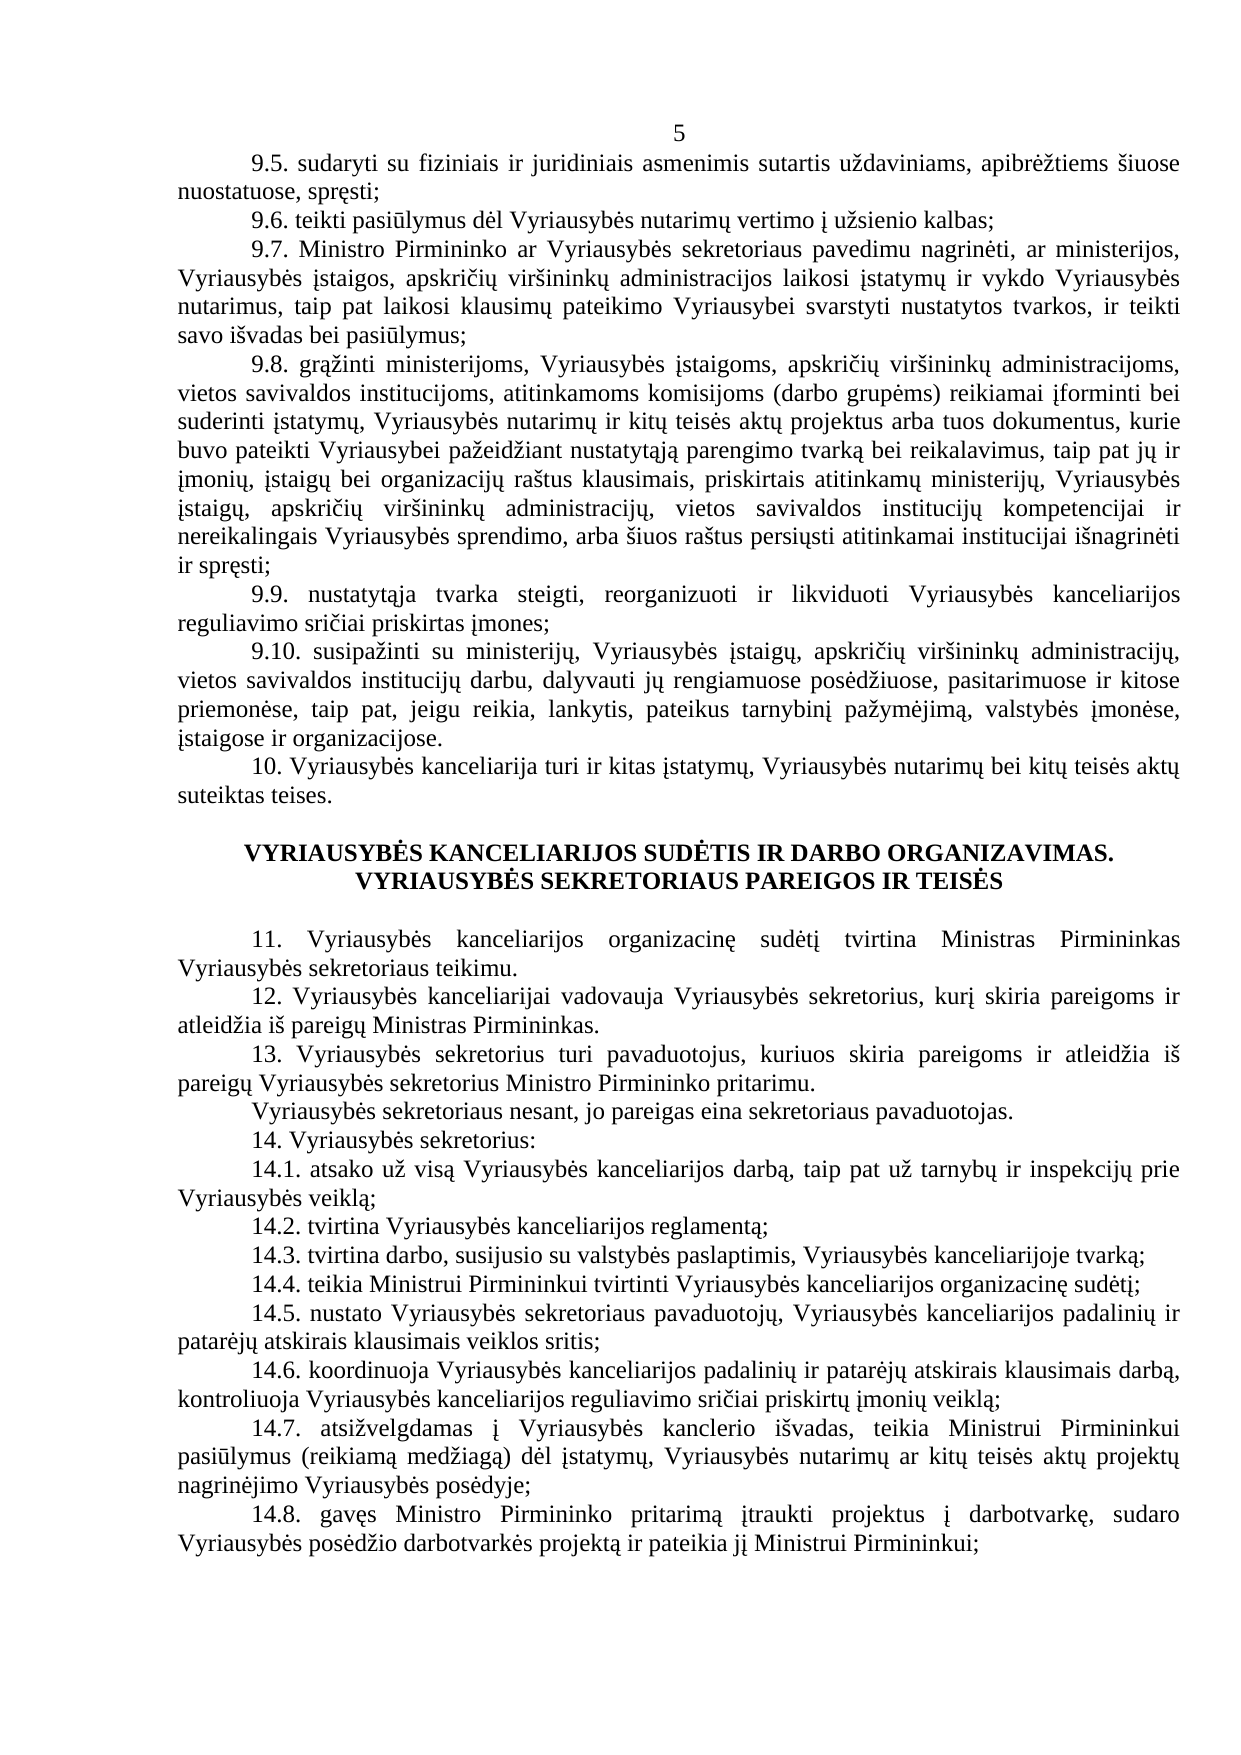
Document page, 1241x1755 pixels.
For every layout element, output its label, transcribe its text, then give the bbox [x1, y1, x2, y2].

text 9.5. sudaryti su fiziniais ir juridiniais asmenimis sutartis uždaviniams, apibrėžtiems šiuose nuostatuose, spręsti; [177, 148, 1181, 205]
text 9.6. teikti pasiūlymus dėl Vyriausybės nutarimų vertimo į užsienio kalbas; [177, 205, 1181, 234]
text VYRIAUSYBĖS KANCELIARIJOS SUDĖTIS IR DARBO ORGANIZAVIMAS. VYRIAUSYBĖS SEKRETORIAUS PAREIGOS IR TEISĖS [177, 838, 1181, 895]
text 14.6. koordinuoja Vyriausybės kanceliarijos padalinių ir patarėjų atskirais klausimais darbą, kontroliuoja Vyriausybės kanceliarijos reguliavimo sričiai priskirtų įmonių veiklą; [177, 1355, 1181, 1413]
text 14.8. gavęs Ministro Pirmininko pritarimą įtraukti projektus į darbotvarkę, sudaro Vyriausybės posėdžio darbotvarkės projektą ir pateikia jį Ministrui Pirmininkui; [177, 1499, 1181, 1556]
text 12. Vyriausybės kanceliarijai vadovauja Vyriausybės sekretorius, kurį skiria pareigoms ir atleidžia iš pareigų Ministras Pirmininkas. [177, 981, 1181, 1039]
text 14.1. atsako už visą Vyriausybės kanceliarijos darbą, taip pat už tarnybų ir inspekcijų prie Vyriausybės veiklą; [177, 1154, 1181, 1211]
text 9.7. Ministro Pirmininko ar Vyriausybės sekretoriaus pavedimu nagrinėti, ar ministerijos, Vyriausybės įstaigos, apskričių viršininkų administracijos laikosi įstatymų ir vykdo Vyriausybės nutarimus, taip pat laikosi klausimų pateikimo Vyriausybei svarstyti nustatytos tvarkos, ir teikti savo išvadas bei pasiūlymus; [177, 234, 1181, 349]
text Vyriausybės sekretoriaus nesant, jo pareigas eina sekretoriaus pavaduotojas. [177, 1096, 1181, 1125]
text 9.8. grąžinti ministerijoms, Vyriausybės įstaigoms, apskričių viršininkų administracijoms, vietos savivaldos institucijoms, atitinkamoms komisijoms (darbo grupėms) reikiamai įforminti bei suderinti įstatymų, Vyriausybės nutarimų ir kitų teisės aktų projektus arba tuos dokumentus, kurie buvo pateikti Vyriausybei pažeidžiant nustatytąją parengimo tvarką bei reikalavimus, taip pat jų ir įmonių, įstaigų bei organizacijų raštus klausimais, priskirtais atitinkamų ministerijų, Vyriausybės įstaigų, apskričių viršininkų administracijų, vietos savivaldos institucijų kompetencijai ir nereikalingais Vyriausybės sprendimo, arba šiuos raštus persiųsti atitinkamai institucijai išnagrinėti ir spręsti; [177, 349, 1181, 579]
text 14.5. nustato Vyriausybės sekretoriaus pavaduotojų, Vyriausybės kanceliarijos padalinių ir patarėjų atskirais klausimais veiklos sritis; [177, 1298, 1181, 1355]
text 10. Vyriausybės kanceliarija turi ir kitas įstatymų, Vyriausybės nutarimų bei kitų teisės aktų suteiktas teises. [177, 751, 1181, 809]
text 14. Vyriausybės sekretorius: [177, 1125, 1181, 1154]
text 9.10. susipažinti su ministerijų, Vyriausybės įstaigų, apskričių viršininkų administracijų, vietos savivaldos institucijų darbu, dalyvauti jų rengiamuose posėdžiuose, pasitarimuose ir kitose priemonėse, taip pat, jeigu reikia, lankytis, pateikus tarnybinį pažymėjimą, valstybės įmonėse, įstaigose ir organizacijose. [177, 636, 1181, 751]
text 14.2. tvirtina Vyriausybės kanceliarijos reglamentą; [177, 1211, 1181, 1240]
text 14.7. atsižvelgdamas į Vyriausybės kanclerio išvadas, teikia Ministrui Pirmininkui pasiūlymus (reikiamą medžiagą) dėl įstatymų, Vyriausybės nutarimų ar kitų teisės aktų projektų nagrinėjimo Vyriausybės posėdyje; [177, 1413, 1181, 1499]
text 14.4. teikia Ministrui Pirmininkui tvirtinti Vyriausybės kanceliarijos organizacinę sudėtį; [177, 1269, 1181, 1298]
text 13. Vyriausybės sekretorius turi pavaduotojus, kuriuos skiria pareigoms ir atleidžia iš pareigų Vyriausybės sekretorius Ministro Pirmininko pritarimu. [177, 1039, 1181, 1096]
text 11. Vyriausybės kanceliarijos organizacinę sudėtį tvirtina Ministras Pirmininkas Vyriausybės sekretoriaus teikimu. [177, 924, 1181, 981]
text 9.9. nustatytąja tvarka steigti, reorganizuoti ir likviduoti Vyriausybės kanceliarijos reguliavimo sričiai priskirtas įmones; [177, 579, 1181, 636]
text 14.3. tvirtina darbo, susijusio su valstybės paslaptimis, Vyriausybės kanceliarijoje tvarką; [177, 1240, 1181, 1269]
